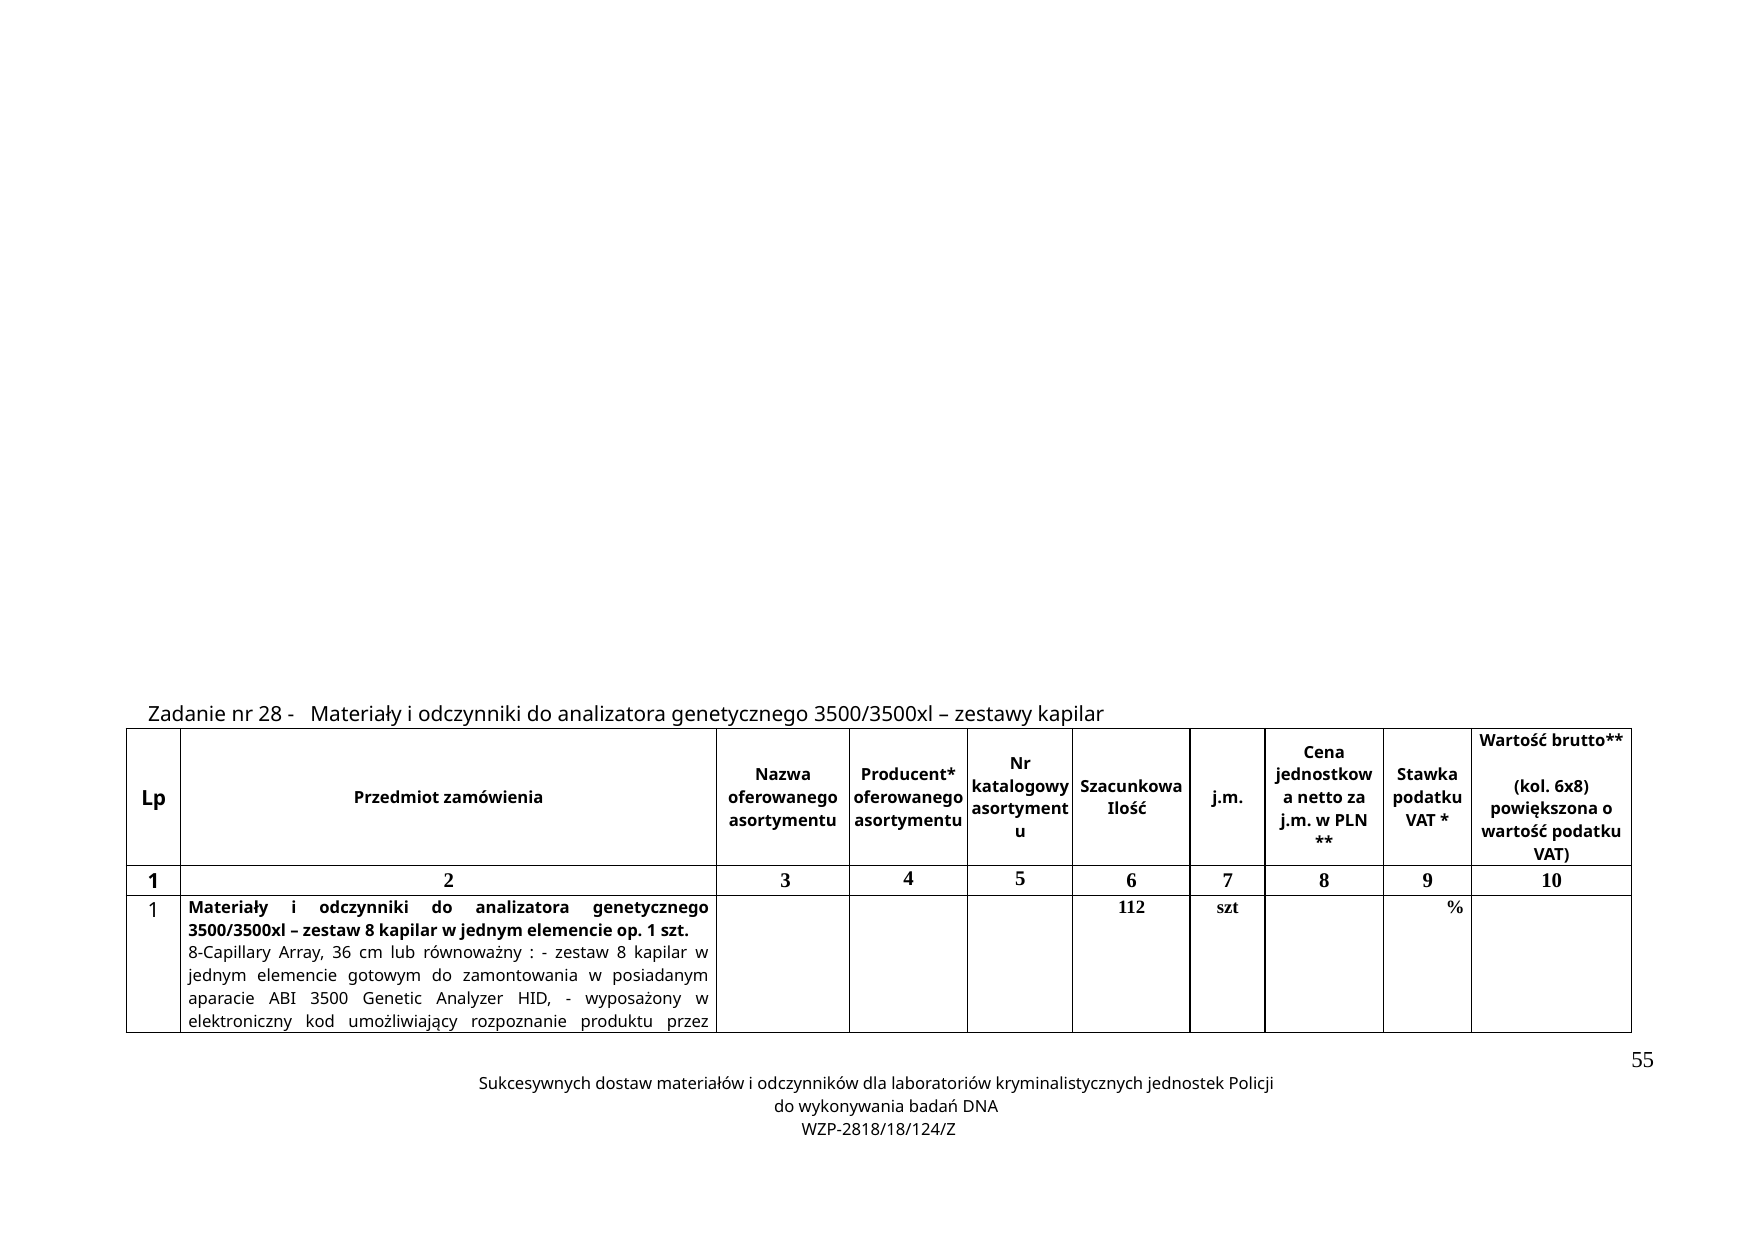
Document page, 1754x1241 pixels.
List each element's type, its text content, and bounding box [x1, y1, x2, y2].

table_cell 1 [127, 866, 180, 894]
table_cell 7 [1191, 866, 1264, 894]
table_header Szacunkowa Ilość [1073, 729, 1189, 865]
table_cell szt [1191, 896, 1264, 1032]
table_header Wartość brutto** (kol. 6x8) powiększona o wartość podatku VAT) [1472, 729, 1631, 865]
text Zadanie nr 28 - Materiały i odczynniki do analizatora genetycznego 3500/3500xl – zestawy kapilar [148, 699, 1654, 728]
table_header Cena jednostkowa netto za j.m. w PLN ** [1266, 729, 1383, 865]
table_cell 9 [1384, 866, 1471, 894]
table_cell [968, 896, 1072, 1032]
table_cell 6 [1073, 866, 1189, 894]
table_header Stawka podatku VAT * [1384, 729, 1471, 865]
table_header Nr katalogowy asortymentu [968, 729, 1072, 865]
table_header Lp [127, 729, 180, 865]
table_cell 5 [968, 866, 1072, 894]
table_cell [850, 896, 967, 1032]
table_cell 112 [1073, 896, 1189, 1032]
table_header j.m. [1191, 729, 1264, 865]
table_cell 3 [717, 866, 849, 894]
table_header Producent* oferowanego asortymentu [850, 729, 967, 865]
table_header Nazwa oferowanego asortymentu [717, 729, 849, 865]
table_cell 2 [181, 866, 716, 894]
table_cell 8 [1266, 866, 1383, 894]
table_cell 10 [1472, 866, 1631, 894]
table_cell [1266, 896, 1383, 1032]
table_header Przedmiot zamówienia [181, 729, 716, 865]
table_cell % [1384, 896, 1471, 1032]
table_cell [1472, 896, 1631, 1032]
table_cell Materiały i odczynniki do analizatora genetycznego 3500/3500xl – zestaw 8 kapilar w jednym elemencie op. 1 szt. 8-Capillary Array, 36 cm lub równoważny : - zestaw 8 kapilar w jednym elemencie gotowym do zamontowania w posiadanym aparacie ABI 3500 Genetic Analyzer HID, - wyposażony w elektroniczny kod umożliwiający rozpoznanie produktu przez [181, 896, 716, 1032]
table_cell 1 [127, 896, 180, 1032]
table_cell [717, 896, 849, 1032]
table_cell 4 [850, 866, 967, 894]
